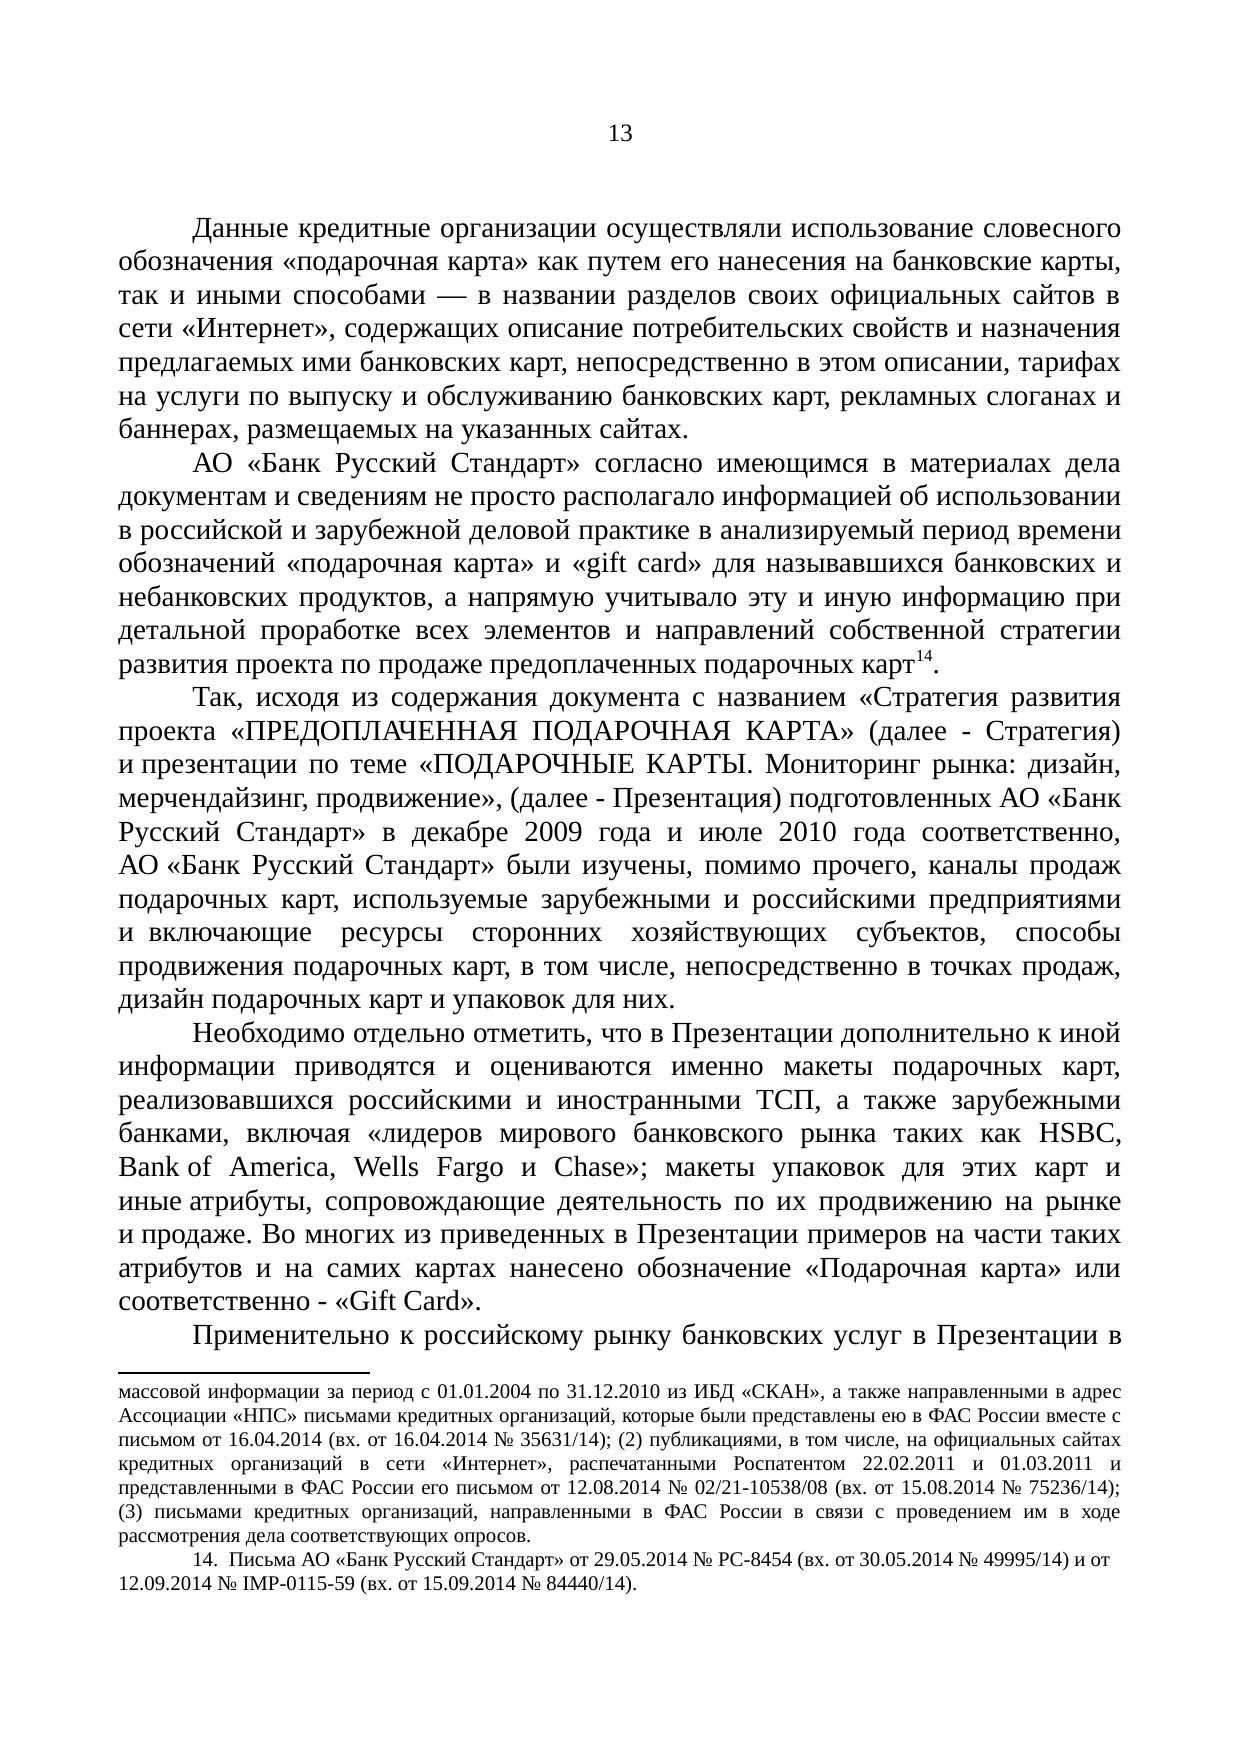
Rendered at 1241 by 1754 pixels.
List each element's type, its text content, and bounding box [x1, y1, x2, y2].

text Данные кредитные организации осуществляли использование словесного обозначения «подарочная карта» как путем его нанесения на банковские карты, так и иными способами — в названии разделов своих официальных сайтов в сети «Интернет», содержащих описание потребительских свойств и назначения предлагаемых ими банковских карт, непосредственно в этом описании, тарифах на услуги по выпуску и обслуживанию банковских карт, рекламных слоганах и баннерах, размещаемых на указанных сайтах. [118, 210, 1122, 445]
text . Письма АО «Банк Русский Стандарт» от 29.05.2014 № РС-8454 (вх. от 30.05.2014 № 49995/14) и от 12.09.2014 № IMP-0115-59 (вх. от 15.09.2014 № 84440/14). [118, 1547, 1122, 1595]
text Применительно к российскому рынку банковских услуг в Презентации в [118, 1317, 1122, 1350]
text Так, исходя из содержания документа с названием «Стратегия развития проекта «ПРЕДОПЛАЧЕННАЯ ПОДАРОЧНАЯ КАРТА» (далее - Стратегия) и презентации по теме «ПОДАРОЧНЫЕ КАРТЫ. Мониторинг рынка: дизайн, мерчендайзинг, продвижение», (далее - Презентация) подготовленных АО «Банк Русский Стандарт» в декабре 2009 года и июле 2010 года соответственно, АО «Банк Русский Стандарт» были изучены, помимо прочего, каналы продаж подарочных карт, используемые зарубежными и российскими предприятиями и включающие ресурсы сторонних хозяйствующих субъектов, способы продвижения подарочных карт, в том числе, непосредственно в точках продаж, дизайн подарочных карт и упаковок для них. [118, 679, 1122, 1015]
text Необходимо отдельно отметить, что в Презентации дополнительно к иной информации приводятся и оцениваются именно макеты подарочных карт, реализовавшихся российскими и иностранными ТСП, а также зарубежными банками, включая «лидеров мирового банковского рынка таких как HSBC, Bank of America, Wells Fargo и Chase»; макеты упаковок для этих карт и иные атрибуты, сопровождающие деятельность по их продвижению на рынке и продаже. Во многих из приведенных в Презентации примеров на части таких атрибутов и на самих картах нанесено обозначение «Подарочная карта» или соответственно - «Gift Card». [118, 1015, 1122, 1317]
text массовой информации за период с 01.01.2004 по 31.12.2010 из ИБД «СКАН», а также направленными в адрес Ассоциации «НПС» письмами кредитных организаций, которые были представлены ею в ФАС России вместе с письмом от 16.04.2014 (вх. от 16.04.2014 № 35631/14); (2) публикациями, в том числе, на официальных сайтах кредитных организаций в сети «Интернет», распечатанными Роспатентом 22.02.2011 и 01.03.2011 и представленными в ФАС России его письмом от 12.08.2014 № 02/21-10538/08 (вх. от 15.08.2014 № 75236/14); (3) письмами кредитных организаций, направленными в ФАС России в связи с проведением им в ходе рассмотрения дела соответствующих опросов. [118, 1379, 1122, 1547]
text АО «Банк Русский Стандарт» согласно имеющимся в материалах дела документам и сведениям не просто располагало информацией об использовании в российской и зарубежной деловой практике в анализируемый период времени обозначений «подарочная карта» и «gift card» для называвшихся банковских и небанковских продуктов, а напрямую учитывало эту и иную информацию при детальной проработке всех элементов и направлений собственной стратегии развития проекта по продаже предоплаченных подарочных карт. [118, 445, 1122, 679]
